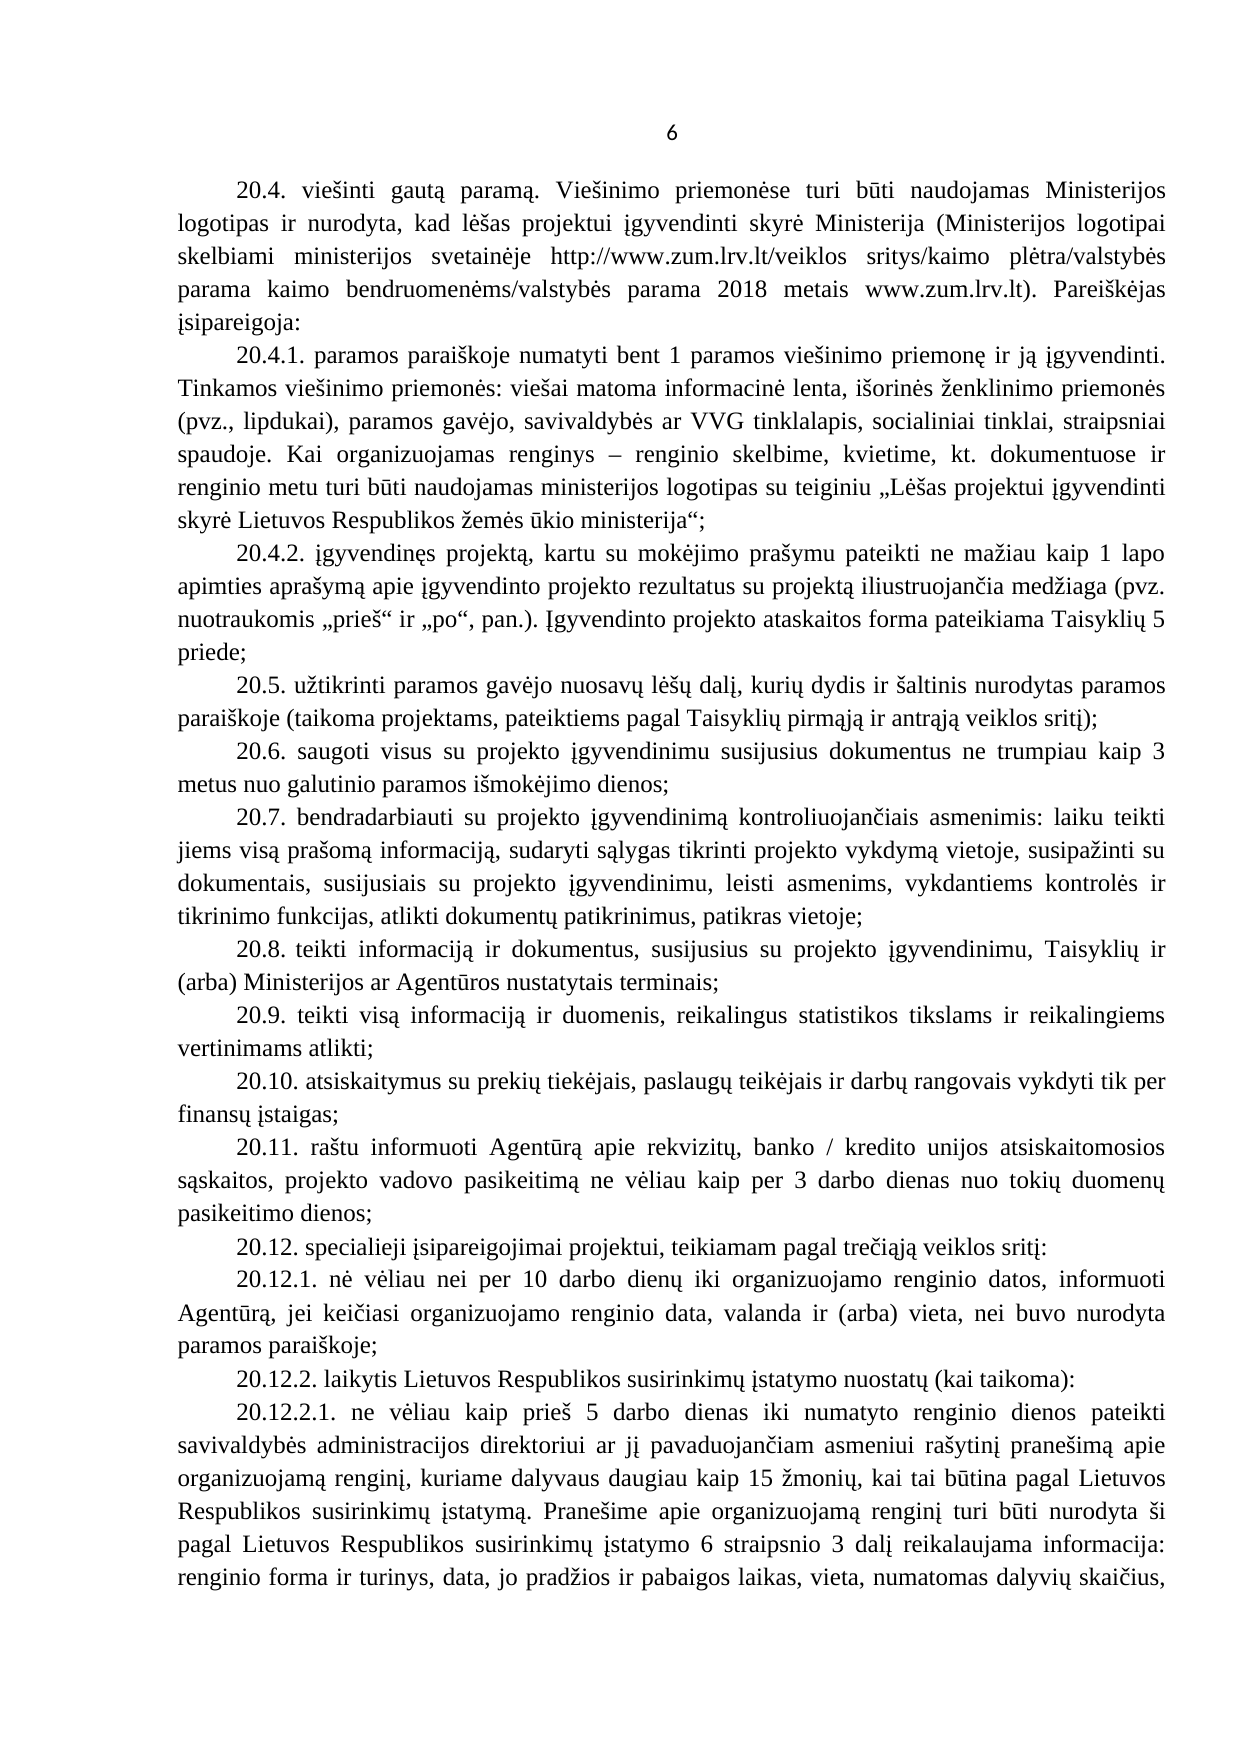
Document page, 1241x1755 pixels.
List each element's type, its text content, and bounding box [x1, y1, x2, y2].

text 20.12. specialieji įsipareigojimai projektui, teikiamam pagal trečiąją veiklos sritį: [177, 1232, 1167, 1260]
text 20.6. saugoti visus su projekto įgyvendinimu susijusius dokumentus ne trumpiau kaip 3 metus nuo galutinio paramos išmokėjimo dienos; [177, 736, 1167, 798]
text 20.8. teikti informaciją ir dokumentus, susijusius su projekto įgyvendinimu, Taisyklių ir (arba) Ministerijos ar Agentūros nustatytais terminais; [177, 934, 1167, 996]
text 20.9. teikti visą informaciją ir duomenis, reikalingus statistikos tikslams ir reikalingiems vertinimams atlikti; [177, 1000, 1167, 1062]
text 20.4.2. įgyvendinęs projektą, kartu su mokėjimo prašymu pateikti ne mažiau kaip 1 lapo apimties aprašymą apie įgyvendinto projekto rezultatus su projektą iliustruojančia medžiaga (pvz. nuotraukomis „prieš“ ir „po“, pan.). Įgyvendinto projekto ataskaitos forma pateikiama Taisyklių 5 priede; [177, 538, 1167, 666]
text 20.4.1. paramos paraiškoje numatyti bent 1 paramos viešinimo priemonę ir ją įgyvendinti. Tinkamos viešinimo priemonės: viešai matoma informacinė lenta, išorinės ženklinimo priemonės (pvz., lipdukai), paramos gavėjo, savivaldybės ar VVG tinklalapis, socialiniai tinklai, straipsniai spaudoje. Kai organizuojamas renginys – renginio skelbime, kvietime, kt. dokumentuose ir renginio metu turi būti naudojamas ministerijos logotipas su teiginiu „Lėšas projektui įgyvendinti skyrė Lietuvos Respublikos žemės ūkio ministerija“; [177, 340, 1167, 534]
text 20.11. raštu informuoti Agentūrą apie rekvizitų, banko / kredito unijos atsiskaitomosios sąskaitos, projekto vadovo pasikeitimą ne vėliau kaip per 3 darbo dienas nuo tokių duomenų pasikeitimo dienos; [177, 1132, 1167, 1227]
text 20.12.1. nė vėliau nei per 10 darbo dienų iki organizuojamo renginio datos, informuoti Agentūrą, jei keičiasi organizuojamo renginio data, valanda ir (arba) vieta, nei buvo nurodyta paramos paraiškoje; [177, 1264, 1167, 1359]
text 20.5. užtikrinti paramos gavėjo nuosavų lėšų dalį, kurių dydis ir šaltinis nurodytas paramos paraiškoje (taikoma projektams, pateiktiems pagal Taisyklių pirmąją ir antrąją veiklos sritį); [177, 670, 1167, 732]
text 20.7. bendradarbiauti su projekto įgyvendinimą kontroliuojančiais asmenimis: laiku teikti jiems visą prašomą informaciją, sudaryti sąlygas tikrinti projekto vykdymą vietoje, susipažinti su dokumentais, susijusiais su projekto įgyvendinimu, leisti asmenims, vykdantiems kontrolės ir tikrinimo funkcijas, atlikti dokumentų patikrinimus, patikras vietoje; [177, 802, 1167, 930]
text 20.4. viešinti gautą paramą. Viešinimo priemonėse turi būti naudojamas Ministerijos logotipas ir nurodyta, kad lėšas projektui įgyvendinti skyrė Ministerija (Ministerijos logotipai skelbiami ministerijos svetainėje http://www.zum.lrv.lt/veiklos sritys/kaimo plėtra/valstybės parama kaimo bendruomenėms/valstybės parama 2018 metais www.zum.lrv.lt). Pareiškėjas įsipareigoja: [177, 175, 1167, 336]
text 20.10. atsiskaitymus su prekių tiekėjais, paslaugų teikėjais ir darbų rangovais vykdyti tik per finansų įstaigas; [177, 1066, 1167, 1128]
text 20.12.2.1. ne vėliau kaip prieš 5 darbo dienas iki numatyto renginio dienos pateikti savivaldybės administracijos direktoriui ar jį pavaduojančiam asmeniui rašytinį pranešimą apie organizuojamą renginį, kuriame dalyvaus daugiau kaip 15 žmonių, kai tai būtina pagal Lietuvos Respublikos susirinkimų įstatymą. Pranešime apie organizuojamą renginį turi būti nurodyta ši pagal Lietuvos Respublikos susirinkimų įstatymo 6 straipsnio 3 dalį reikalaujama informacija: renginio forma ir turinys, data, jo pradžios ir pabaigos laikas, vieta, numatomas dalyvių skaičius, [177, 1397, 1167, 1591]
text 20.12.2. laikytis Lietuvos Respublikos susirinkimų įstatymo nuostatų (kai taikoma): [177, 1364, 1167, 1392]
